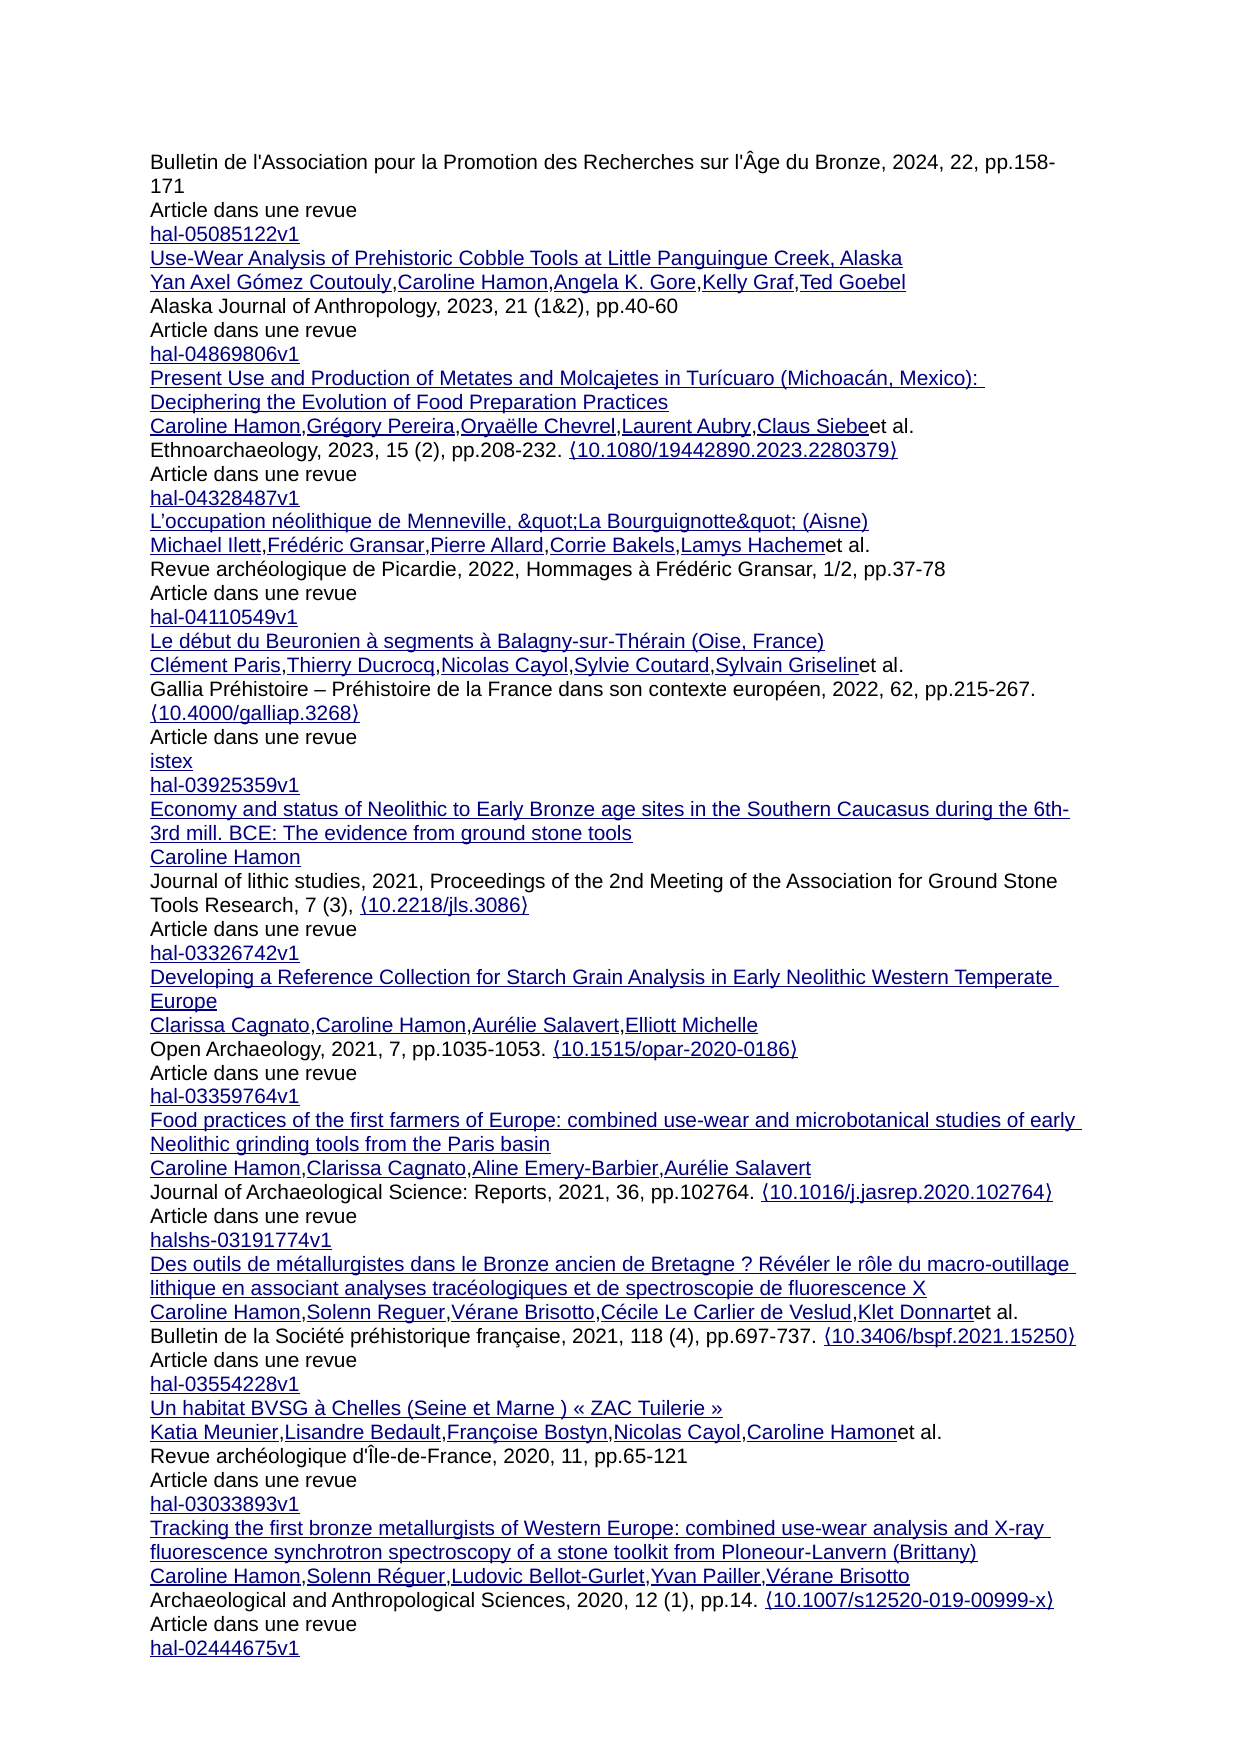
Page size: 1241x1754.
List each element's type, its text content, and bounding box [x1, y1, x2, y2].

table_cell Use-Wear Analysis of Prehistoric Cobble Tools at Little Panguingue Creek, Alaska Yan Axel Gómez Coutouly,Caroline Hamon,Angela K. Gore,Kelly Graf,Ted Goebel Alaska Journal of Anthropology, 2023, 21 (1&2), pp.40-60 Article dans une revue hal-04869806v1 [150, 246, 1090, 366]
table_cell Economy and status of Neolithic to Early Bronze age sites in the Southern Caucasus during the 6th-3rd mill. BCE: The evidence from ground stone tools Caroline Hamon Journal of lithic studies, 2021, Proceedings of the 2nd Meeting of the Association for Ground Stone Tools Research, 7 (3), ⟨10.2218/jls.3086⟩ Article dans une revue hal-03326742v1 [150, 797, 1090, 964]
table_cell Developing a Reference Collection for Starch Grain Analysis in Early Neolithic Western Temperate Europe Clarissa Cagnato,Caroline Hamon,Aurélie Salavert,Elliott Michelle Open Archaeology, 2021, 7, pp.1035-1053. ⟨10.1515/opar-2020-0186⟩ Article dans une revue hal-03359764v1 [150, 965, 1090, 1108]
table_cell Des outils de métallurgistes dans le Bronze ancien de Bretagne ? Révéler le rôle du macro-outillage lithique en associant analyses tracéologiques et de spectroscopie de fluorescence X Caroline Hamon,Solenn Reguer,Vérane Brisotto,Cécile Le Carlier de Veslud,Klet Donnartet al. Bulletin de la Société préhistorique française, 2021, 118 (4), pp.697-737. ⟨10.3406/bspf.2021.15250⟩ Article dans une revue hal-03554228v1 [150, 1252, 1090, 1396]
table_cell Un habitat BVSG à Chelles (Seine et Marne ) « ZAC Tuilerie » Katia Meunier,Lisandre Bedault,Françoise Bostyn,Nicolas Cayol,Caroline Hamonet al. Revue archéologique d'Île-de-France, 2020, 11, pp.65-121 Article dans une revue hal-03033893v1 [150, 1396, 1090, 1516]
table_cell Food practices of the first farmers of Europe: combined use-wear and microbotanical studies of early Neolithic grinding tools from the Paris basin Caroline Hamon,Clarissa Cagnato,Aline Emery-Barbier,Aurélie Salavert Journal of Archaeological Science: Reports, 2021, 36, pp.102764. ⟨10.1016/j.jasrep.2020.102764⟩ Article dans une revue halshs-03191774v1 [150, 1108, 1090, 1252]
table_cell Tracking the first bronze metallurgists of Western Europe: combined use-wear analysis and X-ray fluorescence synchrotron spectroscopy of a stone toolkit from Ploneour-Lanvern (Brittany) Caroline Hamon,Solenn Réguer,Ludovic Bellot-Gurlet,Yvan Pailler,Vérane Brisotto Archaeological and Anthropological Sciences, 2020, 12 (1), pp.14. ⟨10.1007/s12520-019-00999-x⟩ Article dans une revue hal-02444675v1 [150, 1516, 1090, 1659]
table_cell Le début du Beuronien à segments à Balagny-sur-Thérain (Oise, France) Clément Paris,Thierry Ducrocq,Nicolas Cayol,Sylvie Coutard,Sylvain Griselinet al. Gallia Préhistoire – Préhistoire de la France dans son contexte européen, 2022, 62, pp.215-267. ⟨10.4000/galliap.3268⟩ Article dans une revue istex hal-03925359v1 [150, 629, 1090, 797]
table_cell L’occupation néolithique de Menneville, &quot;La Bourguignotte&quot; (Aisne) Michael Ilett,Frédéric Gransar,Pierre Allard,Corrie Bakels,Lamys Hachemet al. Revue archéologique de Picardie, 2022, Hommages à Frédéric Gransar, 1/2, pp.37-78 Article dans une revue hal-04110549v1 [150, 509, 1090, 629]
table_cell Bulletin de l'Association pour la Promotion des Recherches sur l'Âge du Bronze, 2024, 22, pp.158-171 Article dans une revue hal-05085122v1 [150, 150, 1090, 246]
table_cell Present Use and Production of Metates and Molcajetes in Turícuaro (Michoacán, Mexico): Deciphering the Evolution of Food Preparation Practices Caroline Hamon,Grégory Pereira,Oryaëlle Chevrel,Laurent Aubry,Claus Siebeet al. Ethnoarchaeology, 2023, 15 (2), pp.208-232. ⟨10.1080/19442890.2023.2280379⟩ Article dans une revue hal-04328487v1 [150, 366, 1090, 509]
